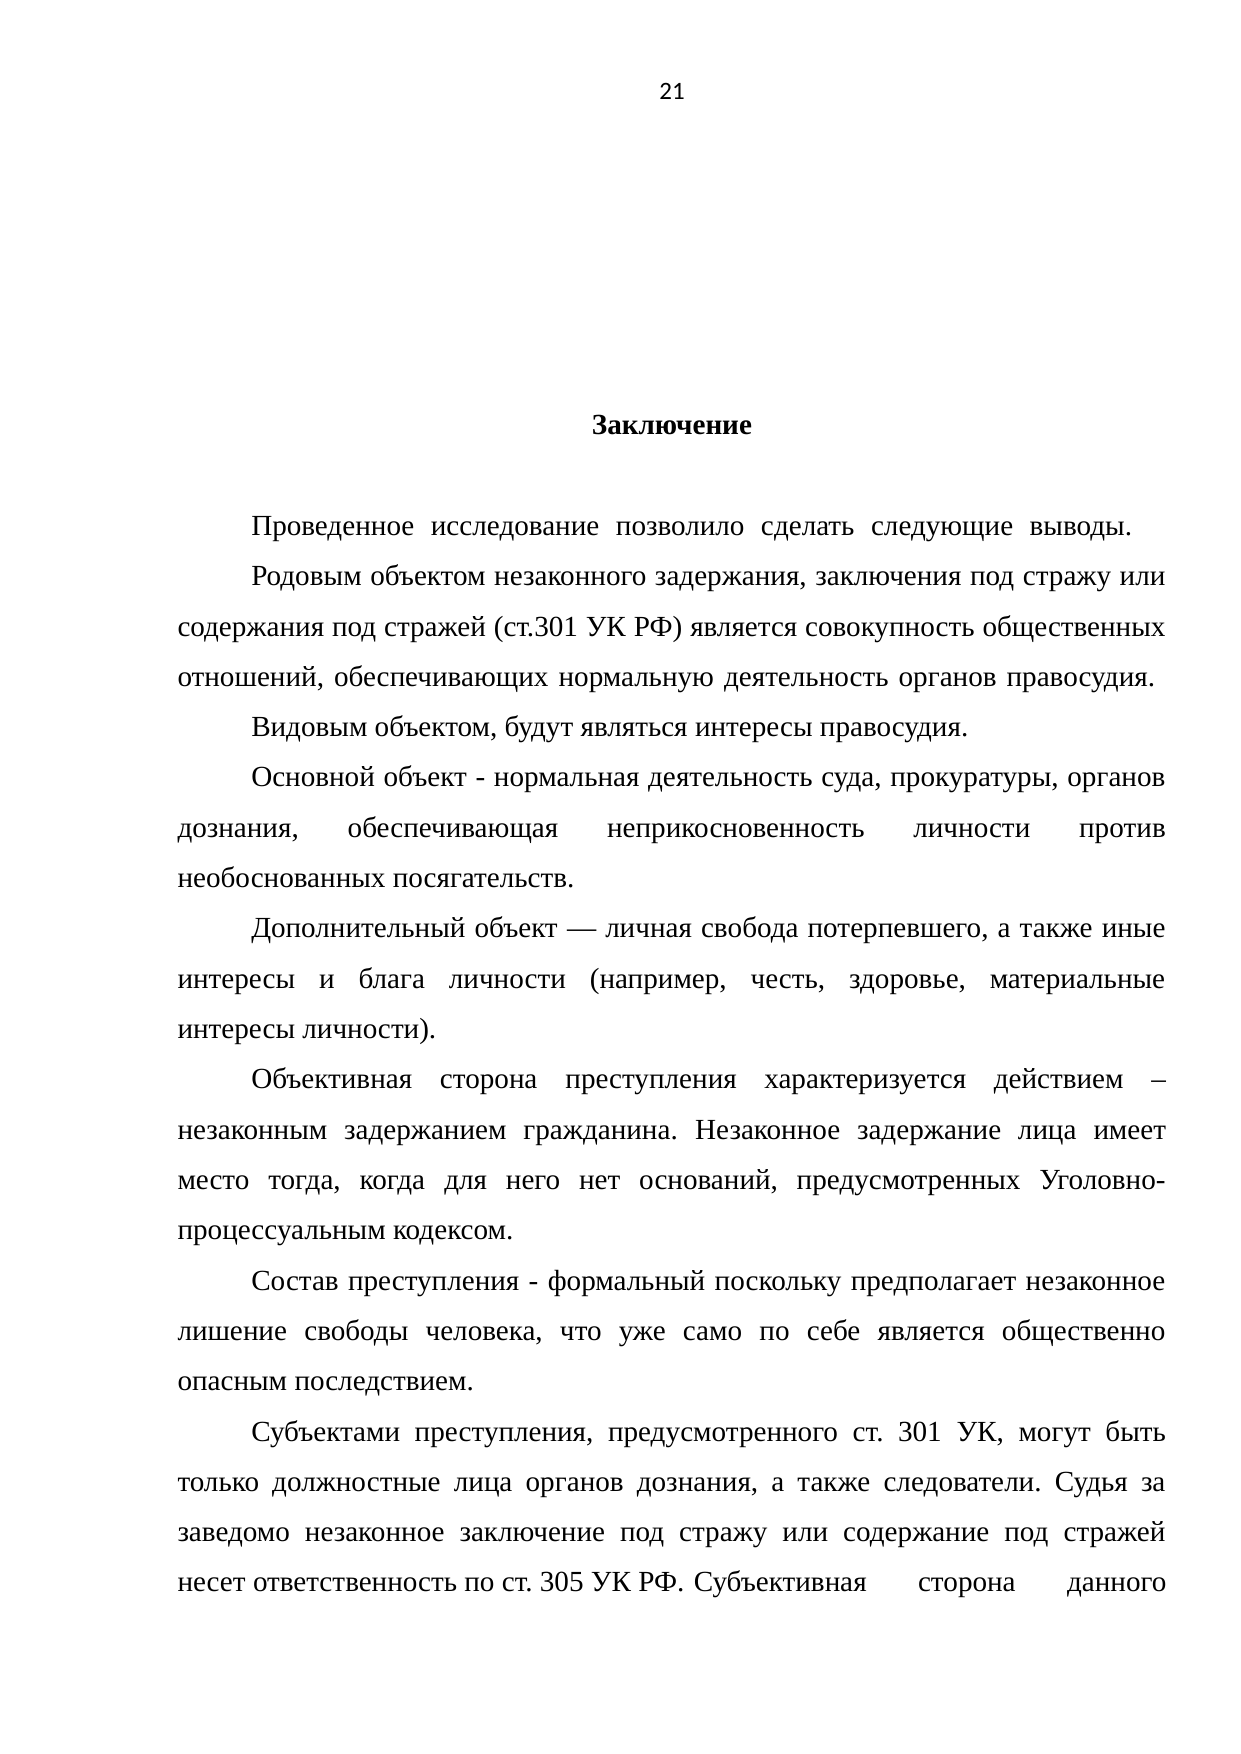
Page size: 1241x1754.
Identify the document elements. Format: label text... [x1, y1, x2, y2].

text Заключение [177, 407, 1166, 441]
text Состав преступления - формальный поскольку предполагает незаконное лишение свободы человека, что уже само по себе является общественно опасным последствием. [177, 1263, 1166, 1397]
text Объективная сторона преступления характеризуется действием – незаконным задержанием гражданина. Незаконное задержание лица имеет место тогда, когда для него нет оснований, предусмотренных Уголовно-процессуальным кодексом. [177, 1061, 1166, 1246]
text Субъектами преступления, предусмотренного ст. 301 УК, могут быть только должностные лица органов дознания, а также следователи. Судья за заведомо незаконное заключение под стражу или содержание под стражей несет ответственность по ст. 305 УК РФ. Субъективная сторона данного [177, 1414, 1166, 1598]
text Дополнительный объект — личная свобода потерпевшего, а также иные интересы и блага личности (например, честь, здоровье, материальные интересы личности). [177, 911, 1166, 1045]
text Основной объект - нормальная деятельность суда, прокуратуры, органов дознания, обеспечивающая неприкосновенность личности против необоснованных посягательств. [177, 759, 1166, 894]
text Проведенное исследование позволило сделать следующие выводы. Родовым объектом незаконного задержания, заключения под стражу или содержания под стражей (ст.301 УК РФ) является совокупность общественных отношений, обеспечивающих нормальную деятельность органов правосудия. Видовым объектом, будут являться интересы правосудия. [177, 508, 1166, 743]
